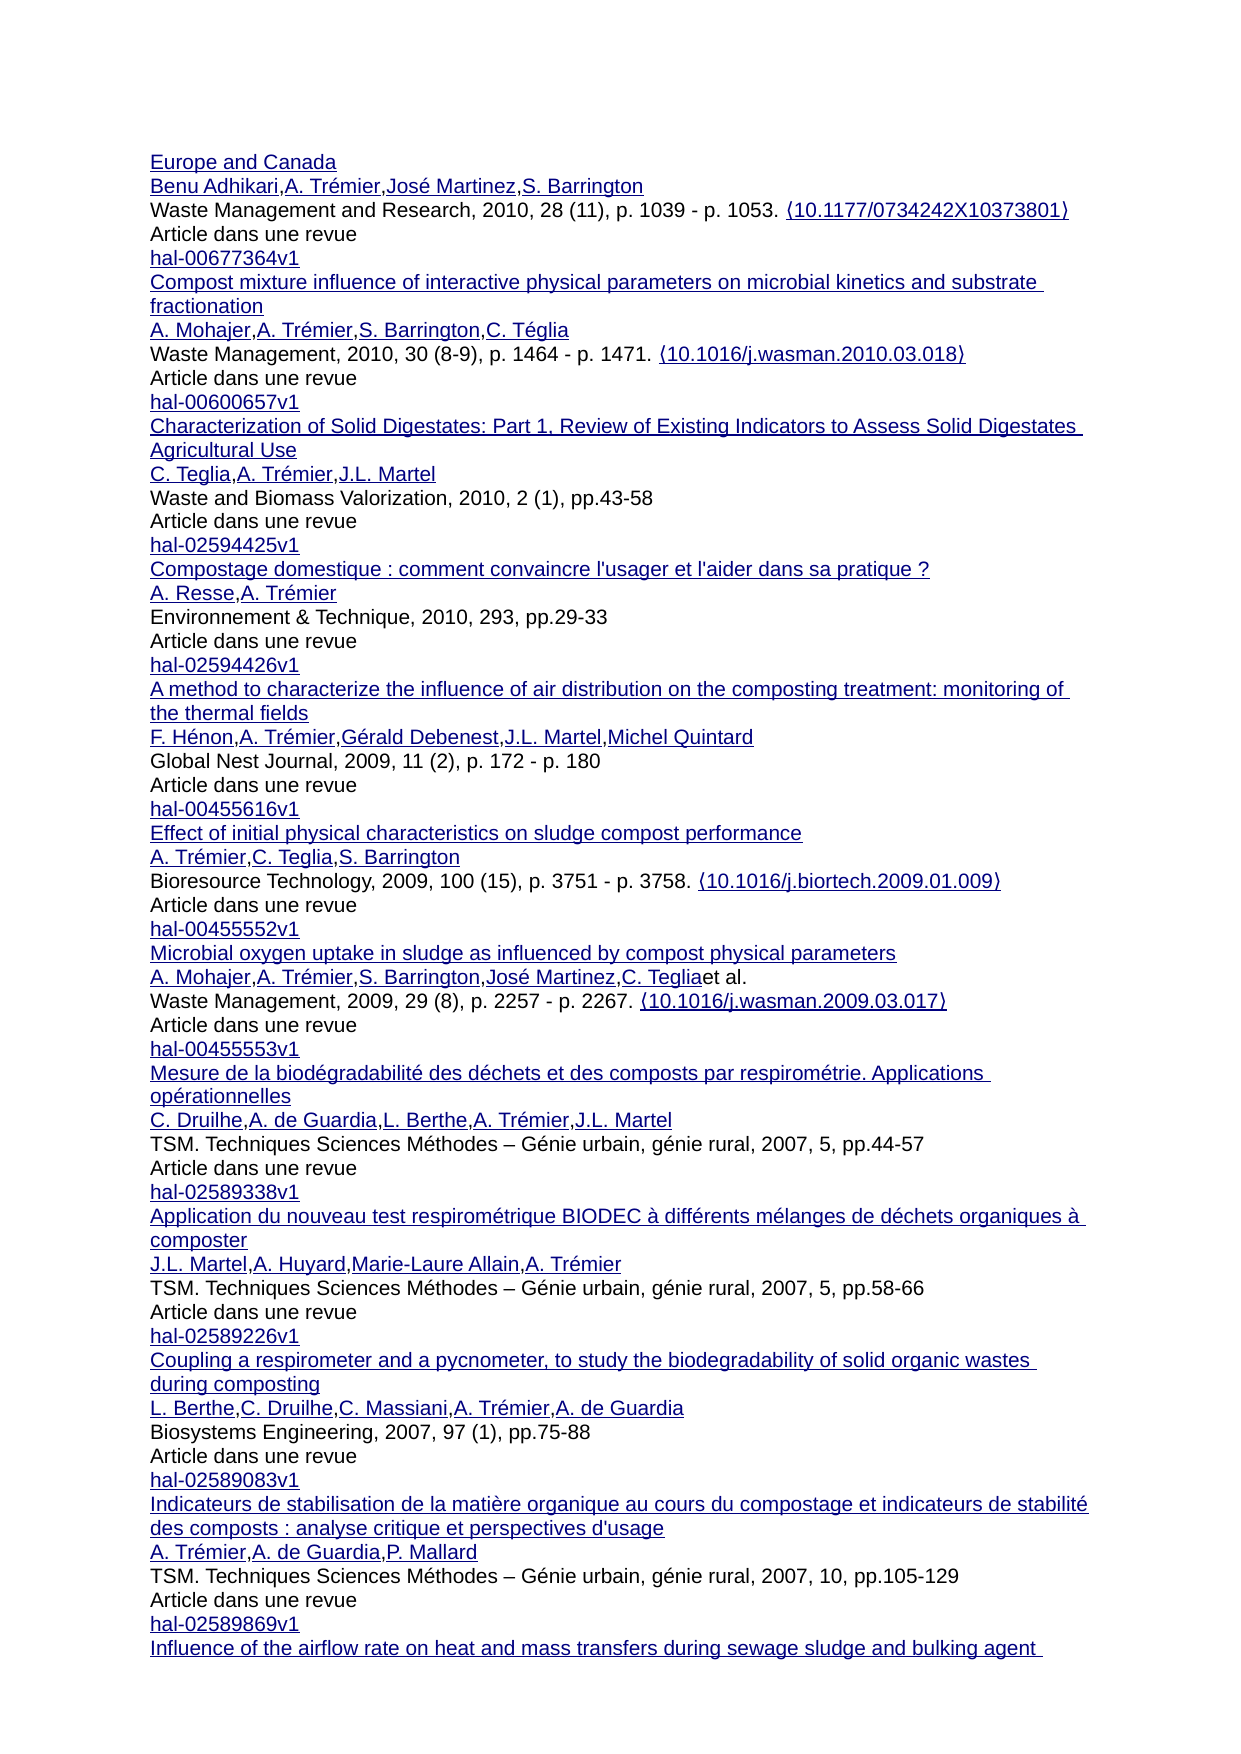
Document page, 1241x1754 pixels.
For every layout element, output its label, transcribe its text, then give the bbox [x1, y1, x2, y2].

table_cell Characterization of Solid Digestates: Part 1, Review of Existing Indicators to Assess Solid Digestates Agricultural Use C. Teglia,A. Trémier,J.L. Martel Waste and Biomass Valorization, 2010, 2 (1), pp.43-58 Article dans une revue hal-02594425v1 [150, 414, 1090, 557]
table_cell Microbial oxygen uptake in sludge as influenced by compost physical parameters A. Mohajer,A. Trémier,S. Barrington,José Martinez,C. Tegliaet al. Waste Management, 2009, 29 (8), p. 2257 - p. 2267. ⟨10.1016/j.wasman.2009.03.017⟩ Article dans une revue hal-00455553v1 [150, 941, 1090, 1060]
table_cell Application du nouveau test respirométrique BIODEC à différents mélanges de déchets organiques à composter J.L. Martel,A. Huyard,Marie-Laure Allain,A. Trémier TSM. Techniques Sciences Méthodes – Génie urbain, génie rural, 2007, 5, pp.58-66 Article dans une revue hal-02589226v1 [150, 1204, 1090, 1348]
table_cell Indicateurs de stabilisation de la matière organique au cours du compostage et indicateurs de stabilité des composts : analyse critique et perspectives d'usage A. Trémier,A. de Guardia,P. Mallard TSM. Techniques Sciences Méthodes – Génie urbain, génie rural, 2007, 10, pp.105-129 Article dans une revue hal-02589869v1 [150, 1492, 1090, 1635]
table_cell Europe and Canada Benu Adhikari,A. Trémier,José Martinez,S. Barrington Waste Management and Research, 2010, 28 (11), p. 1039 - p. 1053. ⟨10.1177/0734242X10373801⟩ Article dans une revue hal-00677364v1 [150, 150, 1090, 270]
table_cell A method to characterize the influence of air distribution on the composting treatment: monitoring of the thermal fields F. Hénon,A. Trémier,Gérald Debenest,J.L. Martel,Michel Quintard Global Nest Journal, 2009, 11 (2), p. 172 - p. 180 Article dans une revue hal-00455616v1 [150, 677, 1090, 821]
table_cell Coupling a respirometer and a pycnometer, to study the biodegradability of solid organic wastes during composting L. Berthe,C. Druilhe,C. Massiani,A. Trémier,A. de Guardia Biosystems Engineering, 2007, 97 (1), pp.75-88 Article dans une revue hal-02589083v1 [150, 1348, 1090, 1492]
table_cell Effect of initial physical characteristics on sludge compost performance A. Trémier,C. Teglia,S. Barrington Bioresource Technology, 2009, 100 (15), p. 3751 - p. 3758. ⟨10.1016/j.biortech.2009.01.009⟩ Article dans une revue hal-00455552v1 [150, 821, 1090, 941]
table_cell Compost mixture influence of interactive physical parameters on microbial kinetics and substrate fractionation A. Mohajer,A. Trémier,S. Barrington,C. Téglia Waste Management, 2010, 30 (8-9), p. 1464 - p. 1471. ⟨10.1016/j.wasman.2010.03.018⟩ Article dans une revue hal-00600657v1 [150, 270, 1090, 413]
table_cell Influence of the airflow rate on heat and mass transfers during sewage sludge and bulking agent [150, 1635, 1090, 1659]
table_cell Mesure de la biodégradabilité des déchets et des composts par respirométrie. Applications opérationnelles C. Druilhe,A. de Guardia,L. Berthe,A. Trémier,J.L. Martel TSM. Techniques Sciences Méthodes – Génie urbain, génie rural, 2007, 5, pp.44-57 Article dans une revue hal-02589338v1 [150, 1060, 1090, 1204]
table_cell Compostage domestique : comment convaincre l'usager et l'aider dans sa pratique ? A. Resse,A. Trémier Environnement & Technique, 2010, 293, pp.29-33 Article dans une revue hal-02594426v1 [150, 557, 1090, 677]
